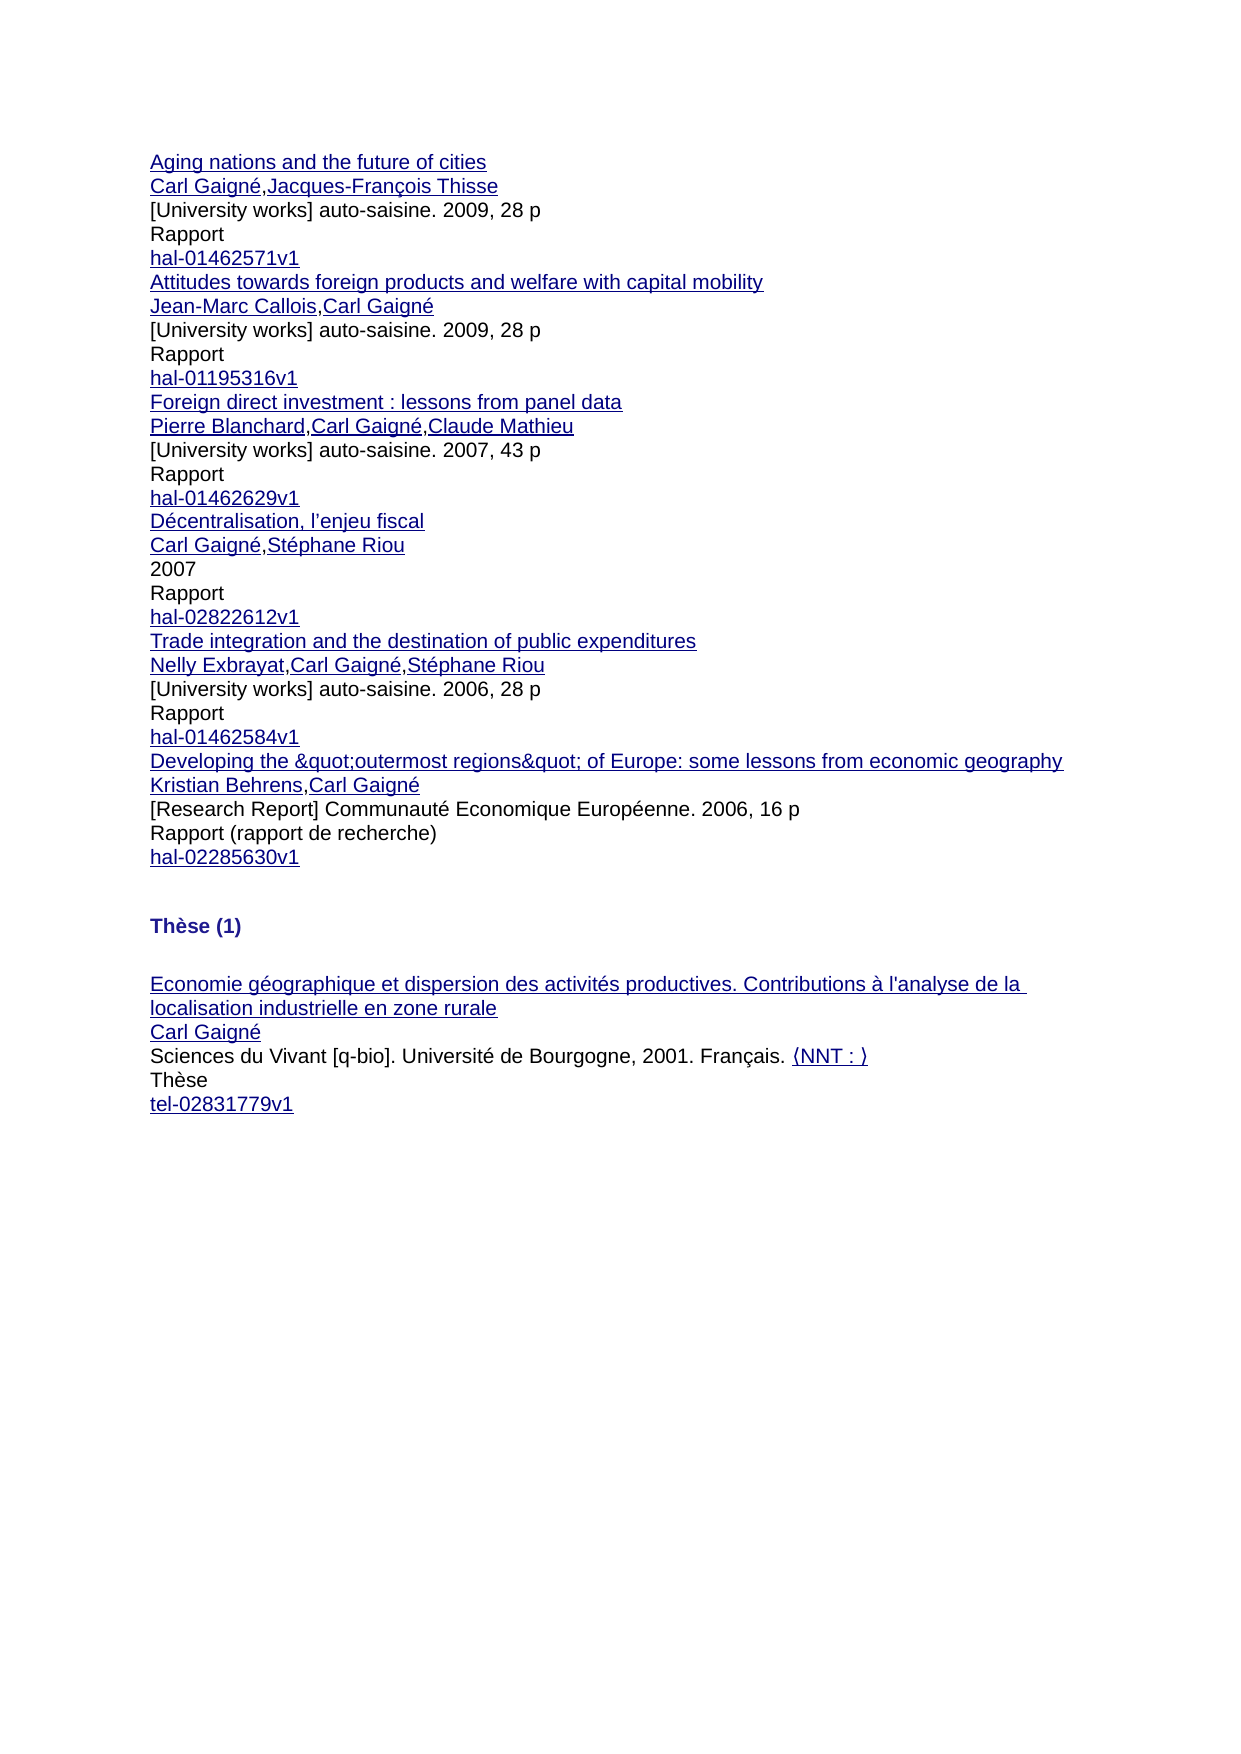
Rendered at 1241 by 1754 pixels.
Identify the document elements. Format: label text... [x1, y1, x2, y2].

table_cell Aging nations and the future of cities Carl Gaigné,Jacques-François Thisse [University works] auto-saisine. 2009, 28 p Rapport hal-01462571v1 [150, 150, 1090, 270]
table_cell Developing the &quot;outermost regions&quot; of Europe: some lessons from economic geography Kristian Behrens,Carl Gaigné [Research Report] Communauté Economique Européenne. 2006, 16 p Rapport (rapport de recherche) hal-02285630v1 [150, 749, 1090, 869]
table_cell Foreign direct investment : lessons from panel data Pierre Blanchard,Carl Gaigné,Claude Mathieu [University works] auto-saisine. 2007, 43 p Rapport hal-01462629v1 [150, 390, 1090, 509]
table_header Economie géographique et dispersion des activités productives. Contributions à l'analyse de la localisation industrielle en zone rurale Carl Gaigné Sciences du Vivant [q-bio]. Université de Bourgogne, 2001. Français. ⟨NNT : ⟩ Thèse tel-02831779v1 [150, 972, 1090, 1116]
subtitle Thèse (1) [150, 913, 1090, 937]
table_cell Trade integration and the destination of public expenditures Nelly Exbrayat,Carl Gaigné,Stéphane Riou [University works] auto-saisine. 2006, 28 p Rapport hal-01462584v1 [150, 629, 1090, 749]
table_cell Décentralisation, l’enjeu fiscal Carl Gaigné,Stéphane Riou 2007 Rapport hal-02822612v1 [150, 509, 1090, 629]
table_cell Attitudes towards foreign products and welfare with capital mobility Jean-Marc Callois,Carl Gaigné [University works] auto-saisine. 2009, 28 p Rapport hal-01195316v1 [150, 270, 1090, 389]
